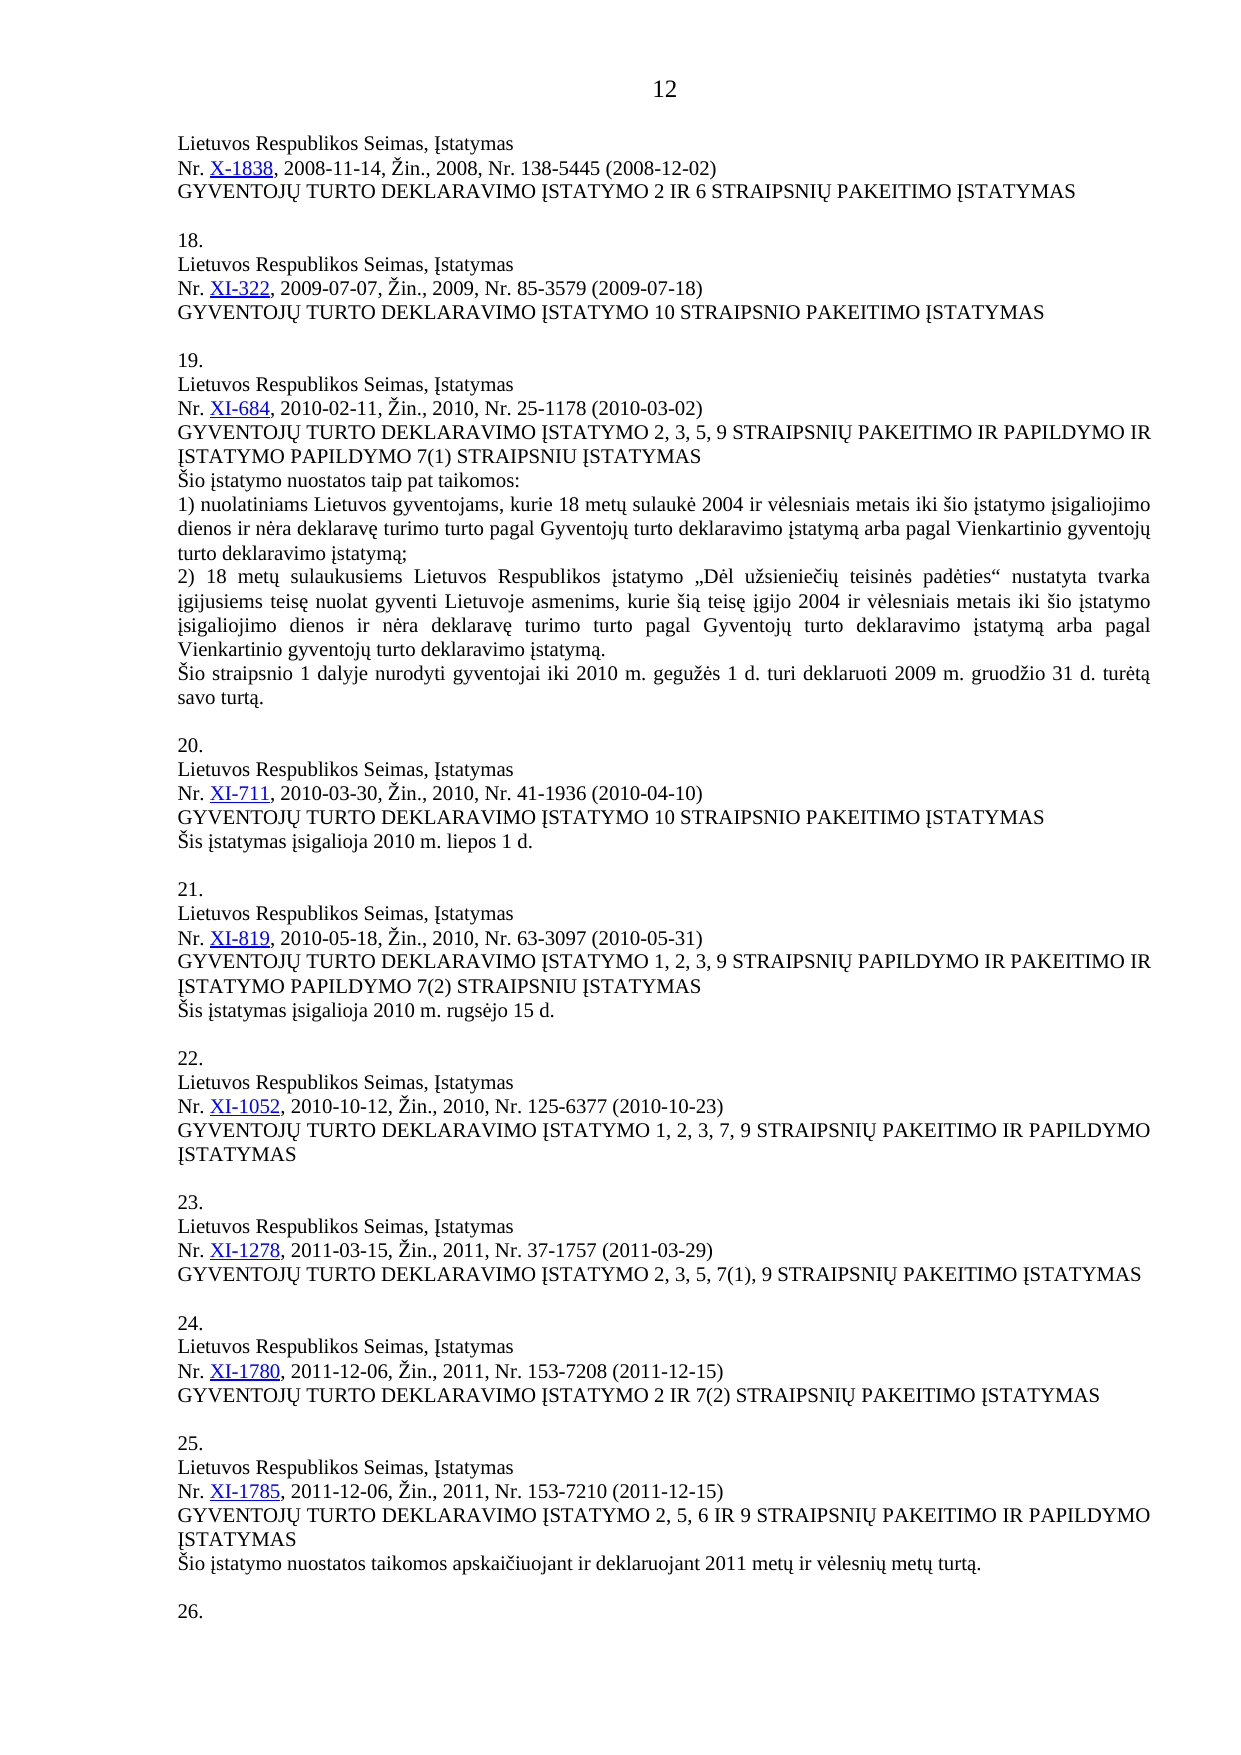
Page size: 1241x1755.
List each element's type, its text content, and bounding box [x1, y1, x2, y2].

text Šis įstatymas įsigalioja 2010 m. rugsėjo 15 d. [177, 998, 1152, 1022]
text Lietuvos Respublikos Seimas, Įstatymas [177, 372, 1152, 396]
text Nr. XI-1780, 2011-12-06, Žin., 2011, Nr. 153-7208 (2011-12-15) [177, 1358, 1152, 1383]
text Lietuvos Respublikos Seimas, Įstatymas [177, 1070, 1152, 1094]
text GYVENTOJŲ TURTO DEKLARAVIMO ĮSTATYMO 10 STRAIPSNIO PAKEITIMO ĮSTATYMAS [177, 805, 1152, 829]
text Lietuvos Respublikos Seimas, Įstatymas [177, 131, 1152, 155]
text 18. [177, 228, 1152, 252]
text GYVENTOJŲ TURTO DEKLARAVIMO ĮSTATYMO 2, 3, 5, 9 STRAIPSNIŲ PAKEITIMO IR PAPILDYMO IR ĮSTATYMO PAPILDYMO 7(1) STRAIPSNIU ĮSTATYMAS [177, 420, 1152, 468]
text Nr. XI-684, 2010-02-11, Žin., 2010, Nr. 25-1178 (2010-03-02) [177, 396, 1152, 420]
text Nr. XI-819, 2010-05-18, Žin., 2010, Nr. 63-3097 (2010-05-31) [177, 925, 1152, 949]
text Lietuvos Respublikos Seimas, Įstatymas [177, 757, 1152, 781]
text Nr. XI-1052, 2010-10-12, Žin., 2010, Nr. 125-6377 (2010-10-23) [177, 1094, 1152, 1118]
text GYVENTOJŲ TURTO DEKLARAVIMO ĮSTATYMO 1, 2, 3, 7, 9 STRAIPSNIŲ PAKEITIMO IR PAPILDYMO ĮSTATYMAS [177, 1118, 1152, 1166]
text Lietuvos Respublikos Seimas, Įstatymas [177, 252, 1152, 276]
text 19. [177, 348, 1152, 372]
text Šis įstatymas įsigalioja 2010 m. liepos 1 d. [177, 829, 1152, 853]
text Nr. XI-711, 2010-03-30, Žin., 2010, Nr. 41-1936 (2010-04-10) [177, 781, 1152, 805]
text Šio įstatymo nuostatos taip pat taikomos: [177, 468, 1152, 492]
text GYVENTOJŲ TURTO DEKLARAVIMO ĮSTATYMO 2, 5, 6 IR 9 STRAIPSNIŲ PAKEITIMO IR PAPILDYMO ĮSTATYMAS [177, 1503, 1152, 1551]
text GYVENTOJŲ TURTO DEKLARAVIMO ĮSTATYMO 1, 2, 3, 9 STRAIPSNIŲ PAPILDYMO IR PAKEITIMO IR ĮSTATYMO PAPILDYMO 7(2) STRAIPSNIU ĮSTATYMAS [177, 949, 1152, 998]
text 1) nuolatiniams Lietuvos gyventojams, kurie 18 metų sulaukė 2004 ir vėlesniais metais iki šio įstatymo įsigaliojimo dienos ir nėra deklaravę turimo turto pagal Gyventojų turto deklaravimo įstatymą arba pagal Vienkartinio gyventojų turto deklaravimo įstatymą; [177, 492, 1152, 564]
text 22. [177, 1046, 1152, 1070]
text Nr. XI-1785, 2011-12-06, Žin., 2011, Nr. 153-7210 (2011-12-15) [177, 1479, 1152, 1503]
text 26. [177, 1599, 1152, 1623]
text GYVENTOJŲ TURTO DEKLARAVIMO ĮSTATYMO 10 STRAIPSNIO PAKEITIMO ĮSTATYMAS [177, 300, 1152, 324]
text Nr. XI-1278, 2011-03-15, Žin., 2011, Nr. 37-1757 (2011-03-29) [177, 1238, 1152, 1262]
text GYVENTOJŲ TURTO DEKLARAVIMO ĮSTATYMO 2, 3, 5, 7(1), 9 STRAIPSNIŲ PAKEITIMO ĮSTATYMAS [177, 1262, 1152, 1286]
text Šio straipsnio 1 dalyje nurodyti gyventojai iki 2010 m. gegužės 1 d. turi deklaruoti 2009 m. gruodžio 31 d. turėtą savo turtą. [177, 661, 1152, 709]
text 20. [177, 733, 1152, 757]
text Nr. XI-322, 2009-07-07, Žin., 2009, Nr. 85-3579 (2009-07-18) [177, 276, 1152, 300]
text 24. [177, 1310, 1152, 1334]
text GYVENTOJŲ TURTO DEKLARAVIMO ĮSTATYMO 2 IR 6 STRAIPSNIŲ PAKEITIMO ĮSTATYMAS [177, 179, 1152, 203]
text 2) 18 metų sulaukusiems Lietuvos Respublikos įstatymo „Dėl užsieniečių teisinės padėties“ nustatyta tvarka įgijusiems teisę nuolat gyventi Lietuvoje asmenims, kurie šią teisę įgijo 2004 ir vėlesniais metais iki šio įstatymo įsigaliojimo dienos ir nėra deklaravę turimo turto pagal Gyventojų turto deklaravimo įstatymą arba pagal Vienkartinio gyventojų turto deklaravimo įstatymą. [177, 564, 1152, 661]
text Šio įstatymo nuostatos taikomos apskaičiuojant ir deklaruojant 2011 metų ir vėlesnių metų turtą. [177, 1551, 1152, 1575]
text Lietuvos Respublikos Seimas, Įstatymas [177, 1455, 1152, 1479]
text 23. [177, 1190, 1152, 1214]
text Lietuvos Respublikos Seimas, Įstatymas [177, 1214, 1152, 1238]
text GYVENTOJŲ TURTO DEKLARAVIMO ĮSTATYMO 2 IR 7(2) STRAIPSNIŲ PAKEITIMO ĮSTATYMAS [177, 1383, 1152, 1407]
text Nr. X-1838, 2008-11-14, Žin., 2008, Nr. 138-5445 (2008-12-02) [177, 155, 1152, 179]
text 25. [177, 1431, 1152, 1455]
text Lietuvos Respublikos Seimas, Įstatymas [177, 1334, 1152, 1358]
text Lietuvos Respublikos Seimas, Įstatymas [177, 901, 1152, 925]
text 21. [177, 877, 1152, 901]
